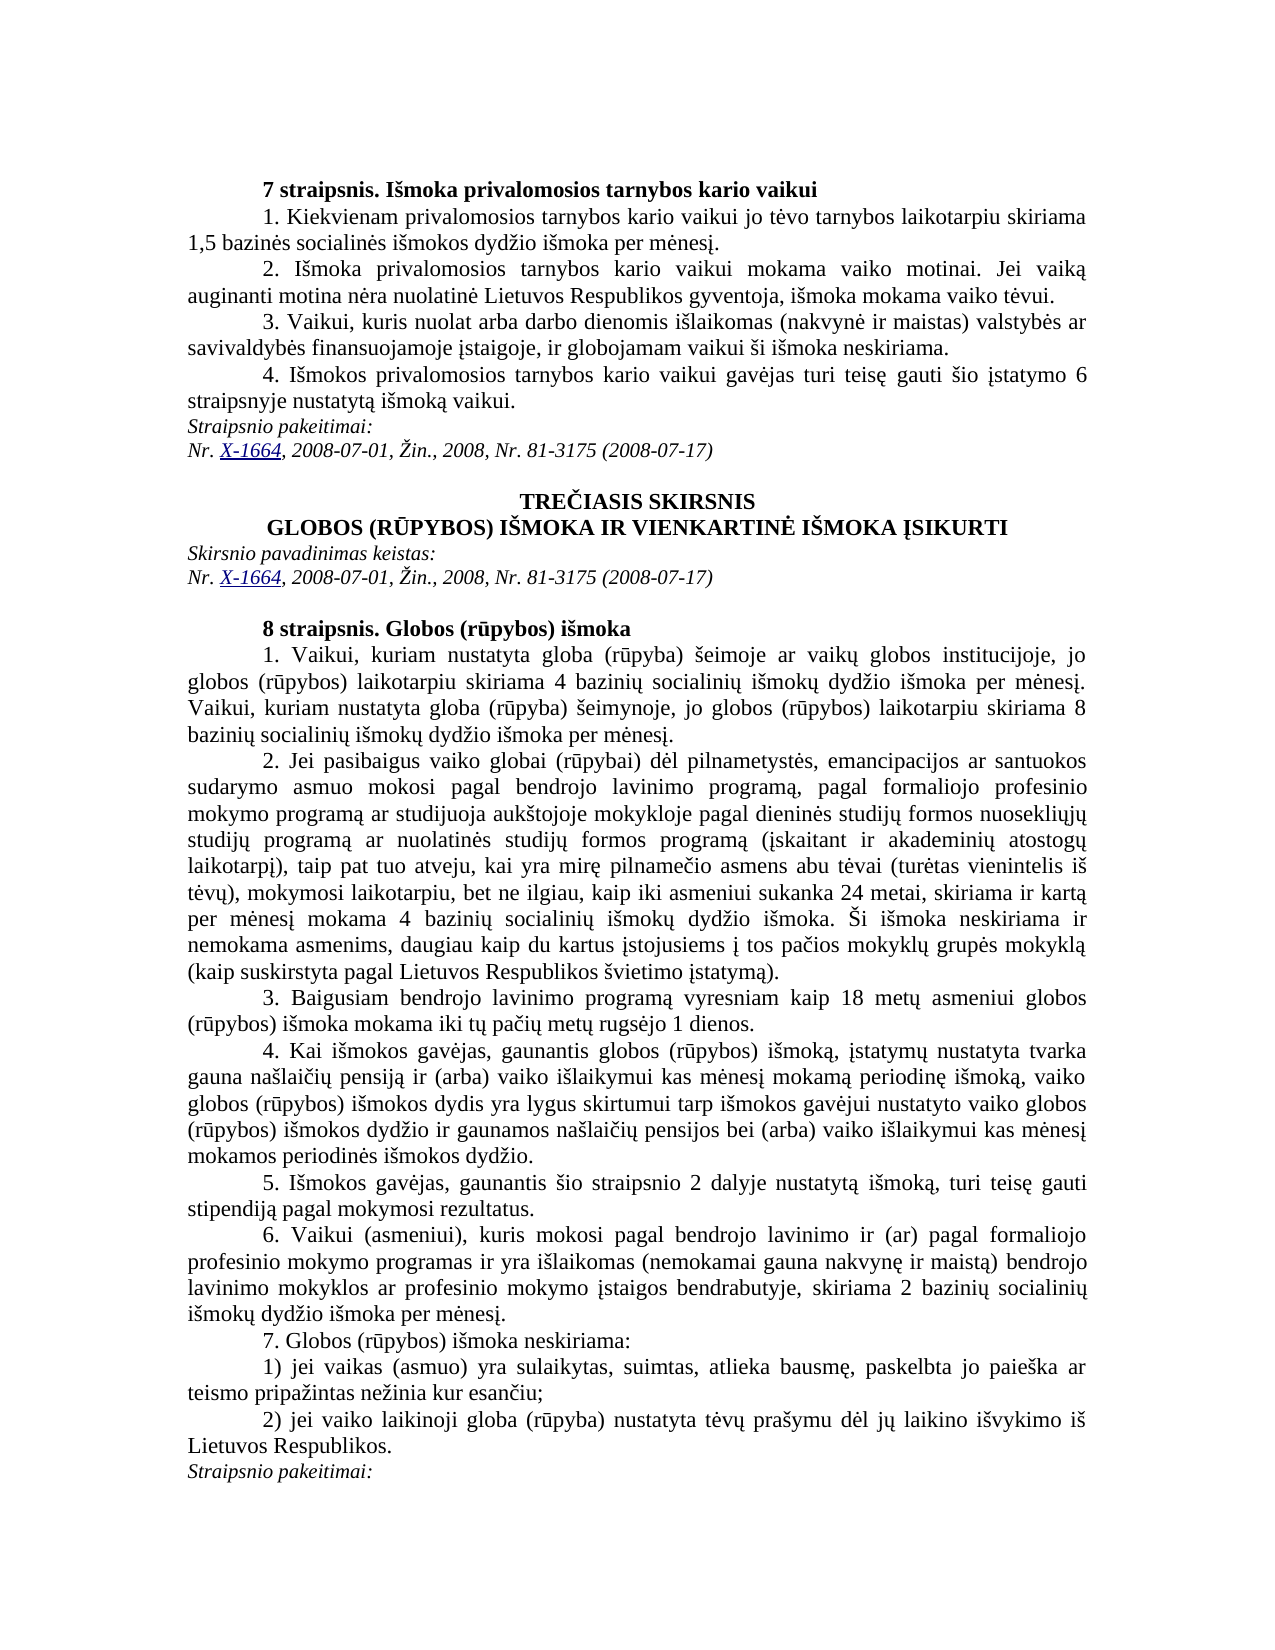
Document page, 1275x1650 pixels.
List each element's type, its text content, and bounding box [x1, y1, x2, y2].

text 4. Išmokos privalomosios tarnybos kario vaikui gavėjas turi teisę gauti šio įstatymo 6 straipsnyje nustatytą išmoką vaikui. [187, 361, 1087, 413]
text 7. Globos (rūpybos) išmoka neskiriama: [187, 1327, 1087, 1353]
text 2. Išmoka privalomosios tarnybos kario vaikui mokama vaiko motinai. Jei vaiką auginanti motina nėra nuolatinė Lietuvos Respublikos gyventoja, išmoka mokama vaiko tėvui. [187, 255, 1087, 308]
text 4. Kai išmokos gavėjas, gaunantis globos (rūpybos) išmoką, įstatymų nustatyta tvarka gauna našlaičių pensiją ir (arba) vaiko išlaikymui kas mėnesį mokamą periodinę išmoką, vaiko globos (rūpybos) išmokos dydis yra lygus skirtumui tarp išmokos gavėjui nustatyto vaiko globos (rūpybos) išmokos dydžio ir gaunamos našlaičių pensijos bei (arba) vaiko išlaikymui kas mėnesį mokamos periodinės išmokos dydžio. [187, 1037, 1087, 1169]
text Skirsnio pavadinimas keistas: [187, 541, 1087, 565]
text TREČIASIS SKIRSNIS [187, 488, 1087, 514]
text 3. Baigusiam bendrojo lavinimo programą vyresniam kaip 18 metų asmeniui globos (rūpybos) išmoka mokama iki tų pačių metų rugsėjo 1 dienos. [187, 984, 1087, 1037]
text 1. Kiekvienam privalomosios tarnybos kario vaikui jo tėvo tarnybos laikotarpiu skiriama 1,5 bazinės socialinės išmokos dydžio išmoka per mėnesį. [187, 203, 1087, 255]
text Nr. X-1664, 2008-07-01, Žin., 2008, Nr. 81-3175 (2008-07-17) [187, 565, 1087, 589]
text 3. Vaikui, kuris nuolat arba darbo dienomis išlaikomas (nakvynė ir maistas) valstybės ar savivaldybės finansuojamoje įstaigoje, ir globojamam vaikui ši išmoka neskiriama. [187, 308, 1087, 361]
text Straipsnio pakeitimai: [187, 1458, 1087, 1483]
text 1) jei vaikas (asmuo) yra sulaikytas, suimtas, atlieka bausmę, paskelbta jo paieška ar teismo pripažintas nežinia kur esančiu; [187, 1353, 1087, 1406]
text 6. Vaikui (asmeniui), kuris mokosi pagal bendrojo lavinimo ir (ar) pagal formaliojo profesinio mokymo programas ir yra išlaikomas (nemokamai gauna nakvynę ir maistą) bendrojo lavinimo mokyklos ar profesinio mokymo įstaigos bendrabutyje, skiriama 2 bazinių socialinių išmokų dydžio išmoka per mėnesį. [187, 1221, 1087, 1327]
text 8 straipsnis. Globos (rūpybos) išmoka [187, 615, 1087, 642]
text Nr. X-1664, 2008-07-01, Žin., 2008, Nr. 81-3175 (2008-07-17) [187, 438, 1087, 462]
text Straipsnio pakeitimai: [187, 413, 1087, 438]
text GLOBOS (RŪPYBOS) IŠMOKA IR VIENKARTINĖ IŠMOKA ĮSIKURTI [187, 514, 1087, 541]
text 5. Išmokos gavėjas, gaunantis šio straipsnio 2 dalyje nustatytą išmoką, turi teisę gauti stipendiją pagal mokymosi rezultatus. [187, 1169, 1087, 1221]
text 7 straipsnis. Išmoka privalomosios tarnybos kario vaikui [187, 176, 1087, 203]
text 1. Vaikui, kuriam nustatyta globa (rūpyba) šeimoje ar vaikų globos institucijoje, jo globos (rūpybos) laikotarpiu skiriama 4 bazinių socialinių išmokų dydžio išmoka per mėnesį. Vaikui, kuriam nustatyta globa (rūpyba) šeimynoje, jo globos (rūpybos) laikotarpiu skiriama 8 bazinių socialinių išmokų dydžio išmoka per mėnesį. [187, 642, 1087, 747]
text 2) jei vaiko laikinoji globa (rūpyba) nustatyta tėvų prašymu dėl jų laikino išvykimo iš Lietuvos Respublikos. [187, 1406, 1087, 1458]
text 2. Jei pasibaigus vaiko globai (rūpybai) dėl pilnametystės, emancipacijos ar santuokos sudarymo asmuo mokosi pagal bendrojo lavinimo programą, pagal formaliojo profesinio mokymo programą ar studijuoja aukštojoje mokykloje pagal dieninės studijų formos nuosekliųjų studijų programą ar nuolatinės studijų formos programą (įskaitant ir akademinių atostogų laikotarpį), taip pat tuo atveju, kai yra mirę pilnamečio asmens abu tėvai (turėtas vienintelis iš tėvų), mokymosi laikotarpiu, bet ne ilgiau, kaip iki asmeniui sukanka 24 metai, skiriama ir kartą per mėnesį mokama 4 bazinių socialinių išmokų dydžio išmoka. Ši išmoka neskiriama ir nemokama asmenims, daugiau kaip du kartus įstojusiems į tos pačios mokyklų grupės mokyklą (kaip suskirstyta pagal Lietuvos Respublikos švietimo įstatymą). [187, 747, 1087, 984]
